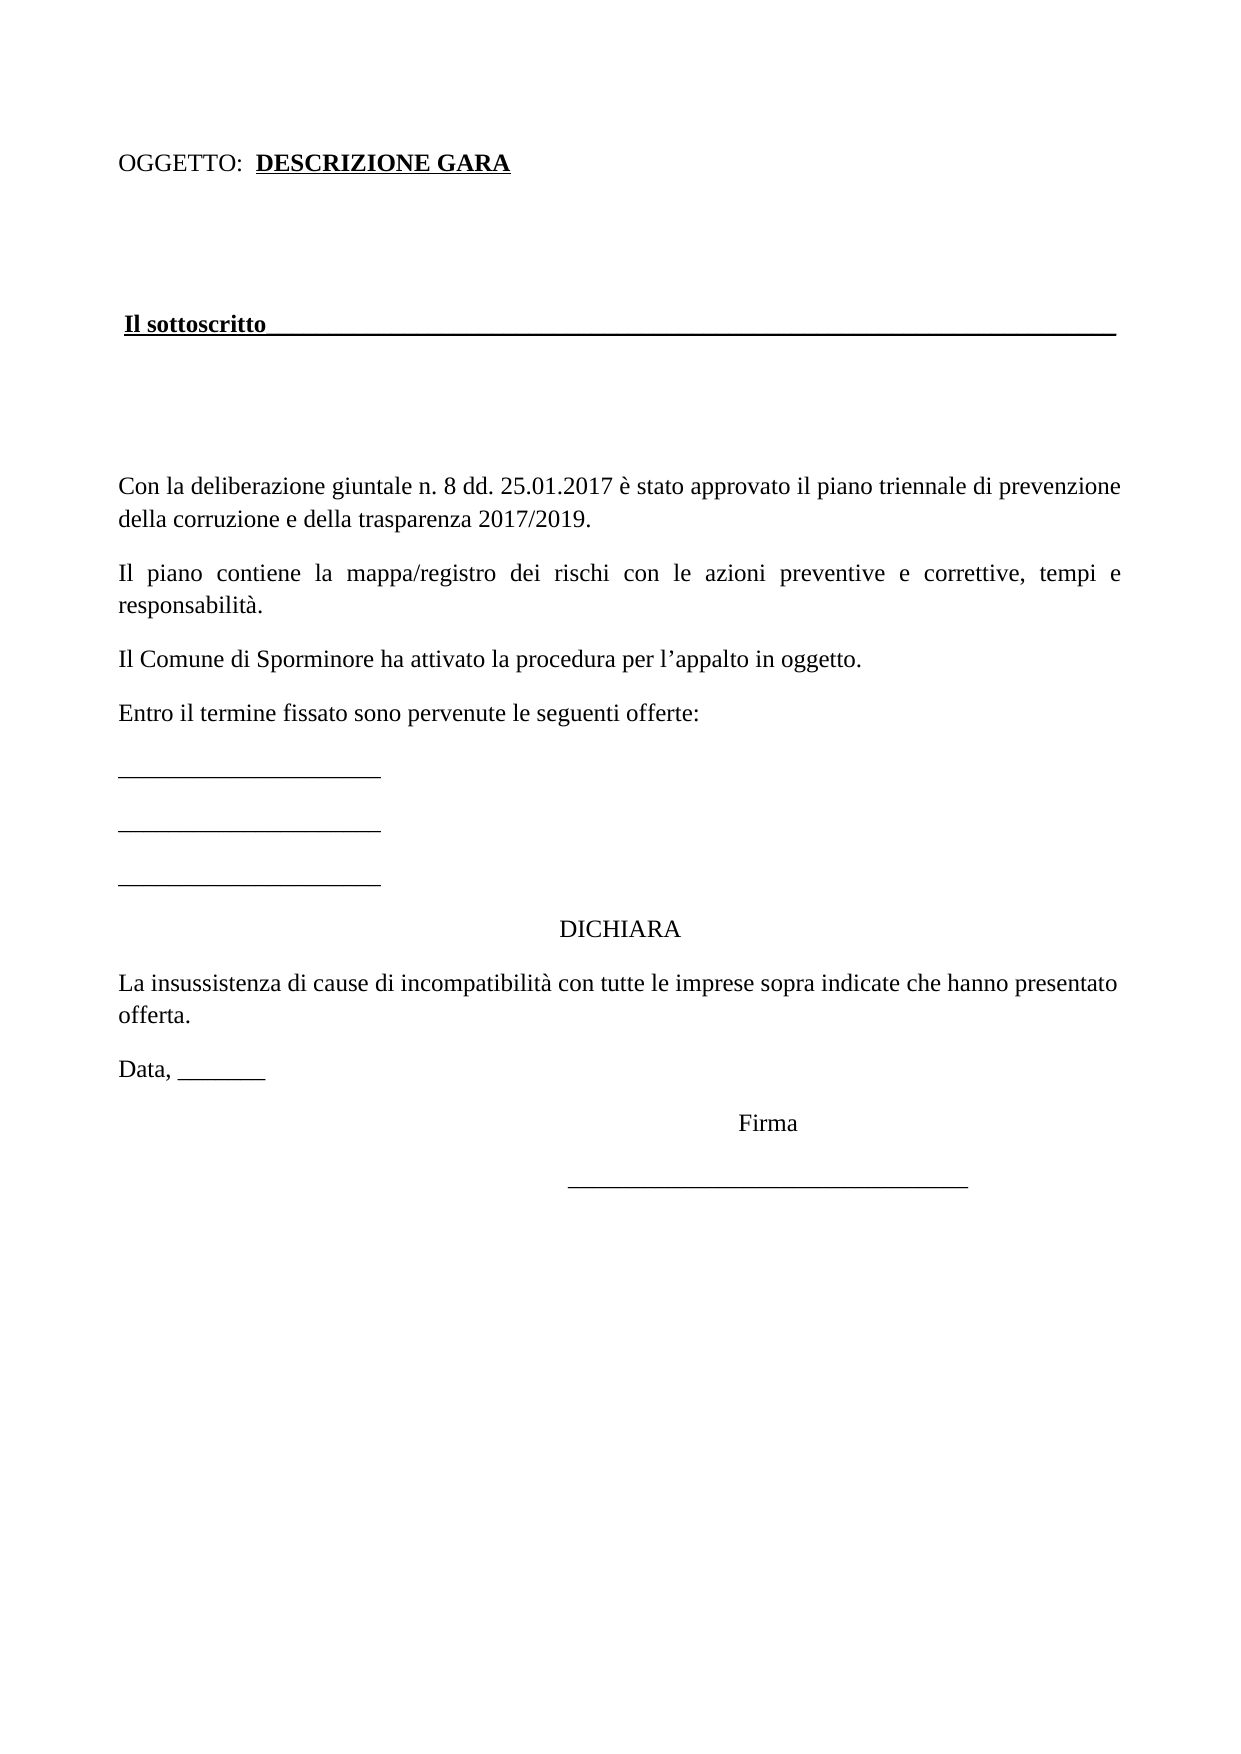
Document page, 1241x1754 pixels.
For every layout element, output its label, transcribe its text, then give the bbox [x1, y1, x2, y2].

text La insussistenza di cause di incompatibilità con tutte le imprese sopra indicate che hanno presentato offerta. [118, 968, 1122, 1029]
text _____________________ [118, 860, 1122, 889]
text Con la deliberazione giuntale n. 8 dd. 25.01.2017 è stato approvato il piano triennale di prevenzione della corruzione e della trasparenza 2017/2019. [118, 471, 1122, 532]
text Firma [118, 1108, 1122, 1137]
text ________________________________ [118, 1162, 1122, 1191]
text Data, _______ [118, 1054, 1122, 1083]
text DICHIARA [118, 914, 1122, 942]
text Il Comune di Sporminore ha attivato la procedura per l’appalto in oggetto. [118, 644, 1122, 673]
text _____________________ [118, 806, 1122, 835]
text Il piano contiene la mappa/registro dei rischi con le azioni preventive e correttive, tempi e responsabilità. [118, 558, 1122, 619]
text Entro il termine fissato sono pervenute le seguenti offerte: [118, 698, 1122, 727]
text _____________________ [118, 752, 1122, 781]
text Il sottoscritto____________________________________________________________________ [118, 309, 1122, 338]
text OGGETTO: DESCRIZIONE GARA [118, 148, 1122, 176]
